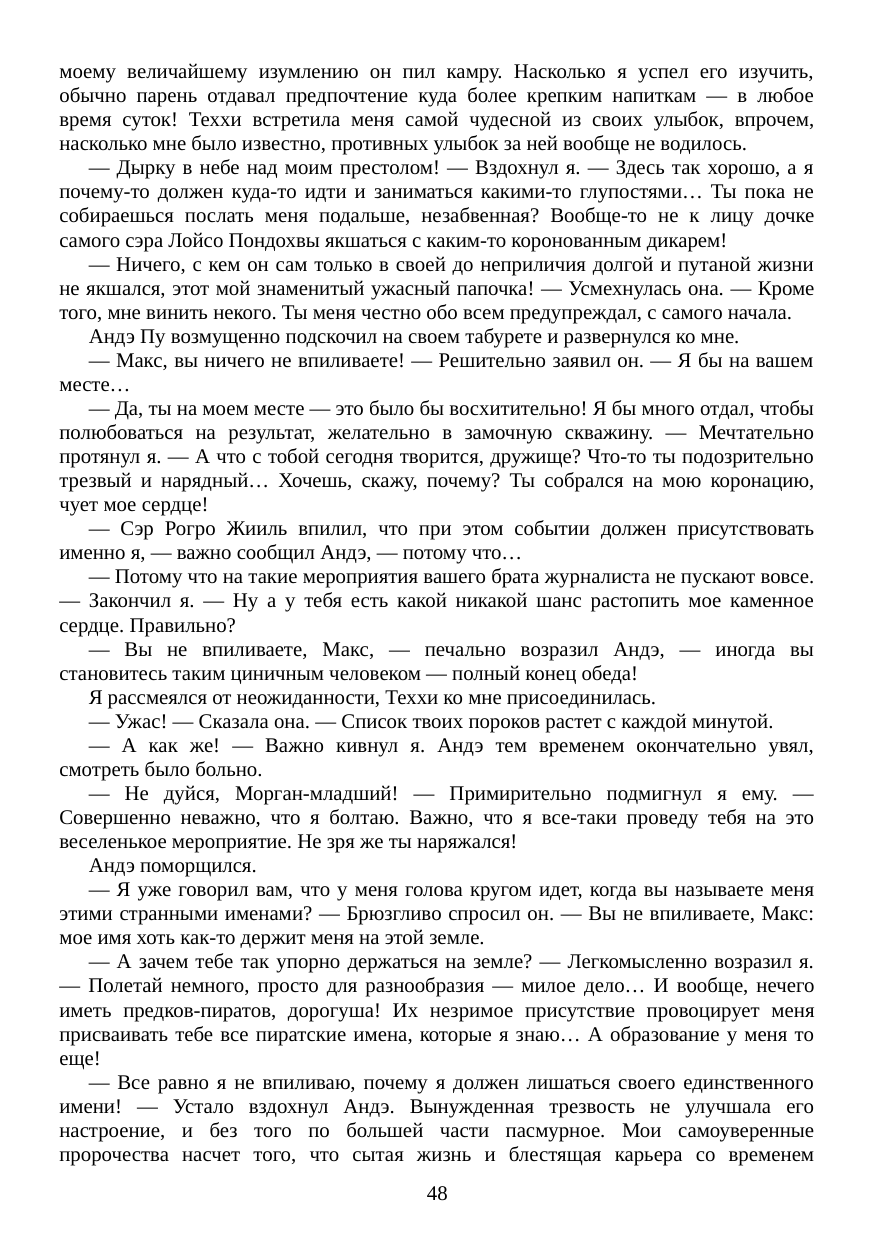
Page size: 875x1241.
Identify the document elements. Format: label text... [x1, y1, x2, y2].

text — А зачем тебе так упорно держаться на земле? — Легкомысленно возразил я. — Полетай немного, просто для разнообразия — милое дело… И вообще, нечего иметь предков-пиратов, дорогуша! Их незримое присутствие провоцирует меня присваивать тебе все пиратские имена, которые я знаю… А образование у меня то еще! [59, 949, 815, 1070]
text — Вы не впиливаете, Макс, — печально возразил Андэ, — иногда вы становитесь таким циничным человеком — полный конец обеда! [59, 637, 815, 685]
text — Потому что на такие мероприятия вашего брата журналиста не пускают вовсе. — Закончил я. — Ну а у тебя есть какой никакой шанс растопить мое каменное сердце. Правильно? [59, 564, 815, 637]
text — А как же! — Важно кивнул я. Андэ тем временем окончательно увял, смотреть было больно. [59, 733, 815, 781]
text — Да, ты на моем месте — это было бы восхитительно! Я бы много отдал, чтобы полюбоваться на результат, желательно в замочную скважину. — Мечтательно протянул я. — А что с тобой сегодня творится, дружище? Что-то ты подозрительно трезвый и нарядный… Хочешь, скажу, почему? Ты собрался на мою коронацию, чует мое сердце! [59, 396, 815, 516]
text — Все равно я не впиливаю, почему я должен лишаться своего единственного имени! — Устало вздохнул Андэ. Вынужденная трезвость не улучшала его настроение, и без того по большей части пасмурное. Мои самоуверенные пророчества насчет того, что сытая жизнь и блестящая карьера со временем [59, 1070, 815, 1166]
text — Я уже говорил вам, что у меня голова кругом идет, когда вы называете меня этими странными именами? — Брюзгливо спросил он. — Вы не впиливаете, Макс: мое имя хоть как-то держит меня на этой земле. [59, 877, 815, 949]
text — Не дуйся, Морган-младший! — Примирительно подмигнул я ему. — Совершенно неважно, что я болтаю. Важно, что я все-таки проведу тебя на это веселенькое мероприятие. Не зря же ты наряжался! [59, 781, 815, 853]
text Я рассмеялся от неожиданности, Теххи ко мне присоединилась. [59, 685, 815, 709]
text моему величайшему изумлению он пил камру. Насколько я успел его изучить, обычно парень отдавал предпочтение куда более крепким напиткам — в любое время суток! Теххи встретила меня самой чудесной из своих улыбок, впрочем, насколько мне было известно, противных улыбок за ней вообще не водилось. [59, 59, 815, 155]
text Андэ поморщился. [59, 853, 815, 877]
text — Сэр Рогро Жииль впилил, что при этом событии должен присутствовать именно я, — важно сообщил Андэ, — потому что… [59, 516, 815, 564]
text Андэ Пу возмущенно подскочил на своем табурете и развернулся ко мне. [59, 324, 815, 348]
text — Дырку в небе над моим престолом! — Вздохнул я. — Здесь так хорошо, а я почему-то должен куда-то идти и заниматься какими-то глупостями… Ты пока не собираешься послать меня подальше, незабвенная? Вообще-то не к лицу дочке самого сэра Лойсо Пондохвы якшаться с каким-то коронованным дикарем! [59, 155, 815, 252]
text — Макс, вы ничего не впиливаете! — Решительно заявил он. — Я бы на вашем месте… [59, 348, 815, 396]
text — Ужас! — Сказала она. — Список твоих пороков растет с каждой минутой. [59, 709, 815, 733]
text — Ничего, с кем он сам только в своей до неприличия долгой и путаной жизни не якшался, этот мой знаменитый ужасный папочка! — Усмехнулась она. — Кроме того, мне винить некого. Ты меня честно обо всем предупреждал, с самого начала. [59, 252, 815, 324]
